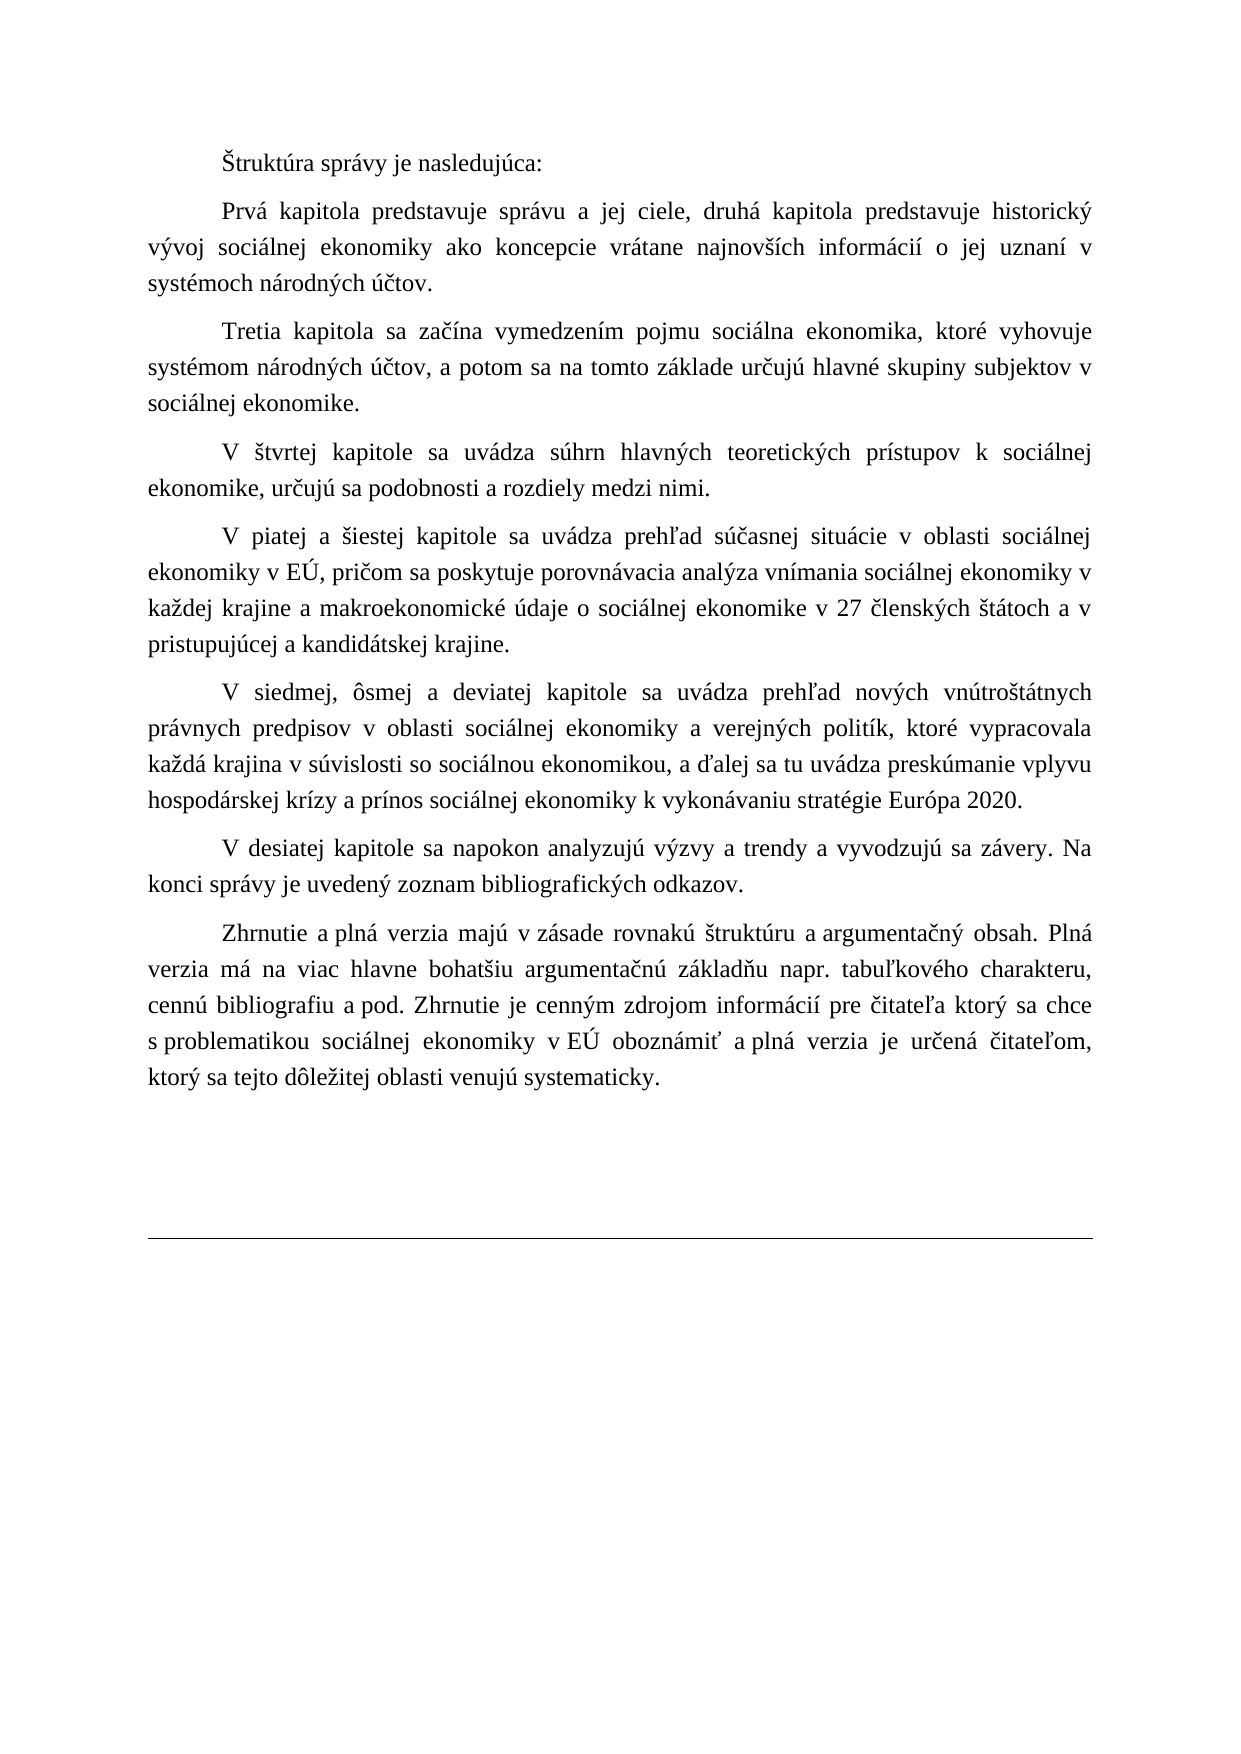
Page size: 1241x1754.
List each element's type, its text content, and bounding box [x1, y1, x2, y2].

text Tretia kapitola sa začína vymedzením pojmu sociálna ekonomika, ktoré vyhovuje systémom národných účtov, a potom sa na tomto základe určujú hlavné skupiny subjektov v sociálnej ekonomike. [148, 316, 1093, 417]
text V desiatej kapitole sa napokon analyzujú výzvy a trendy a vyvodzujú sa závery. Na konci správy je uvedený zoznam bibliografických odkazov. [148, 833, 1093, 898]
text V štvrtej kapitole sa uvádza súhrn hlavných teoretických prístupov k sociálnej ekonomike, určujú sa podobnosti a rozdiely medzi nimi. [148, 437, 1093, 501]
text Prvá kapitola predstavuje správu a jej ciele, druhá kapitola predstavuje historický vývoj sociálnej ekonomiky ako koncepcie vrátane najnovších informácií o jej uznaní v systémoch národných účtov. [148, 196, 1093, 297]
text Zhrnutie a plná verzia majú v zásade rovnakú štruktúru a argumentačný obsah. Plná verzia má na viac hlavne bohatšiu argumentačnú základňu napr. tabuľkového charakteru, cennú bibliografiu a pod. Zhrnutie je cenným zdrojom informácií pre čitateľa ktorý sa chce s problematikou sociálnej ekonomiky v EÚ oboznámiť a plná verzia je určená čitateľom, ktorý sa tejto dôležitej oblasti venujú systematicky. [148, 918, 1093, 1090]
text V siedmej, ôsmej a deviatej kapitole sa uvádza prehľad nových vnútroštátnych právnych predpisov v oblasti sociálnej ekonomiky a verejných politík, ktoré vypracovala každá krajina v súvislosti so sociálnou ekonomikou, a ďalej sa tu uvádza preskúmanie vplyvu hospodárskej krízy a prínos sociálnej ekonomiky k vykonávaniu stratégie Európa 2020. [148, 677, 1093, 814]
text V piatej a šiestej kapitole sa uvádza prehľad súčasnej situácie v oblasti sociálnej ekonomiky v EÚ, pričom sa poskytuje porovnávacia analýza vnímania sociálnej ekonomiky v každej krajine a makroekonomické údaje o sociálnej ekonomike v 27 členských štátoch a v pristupujúcej a kandidátskej krajine. [148, 521, 1093, 658]
text Štruktúra správy je nasledujúca: [148, 148, 1093, 176]
